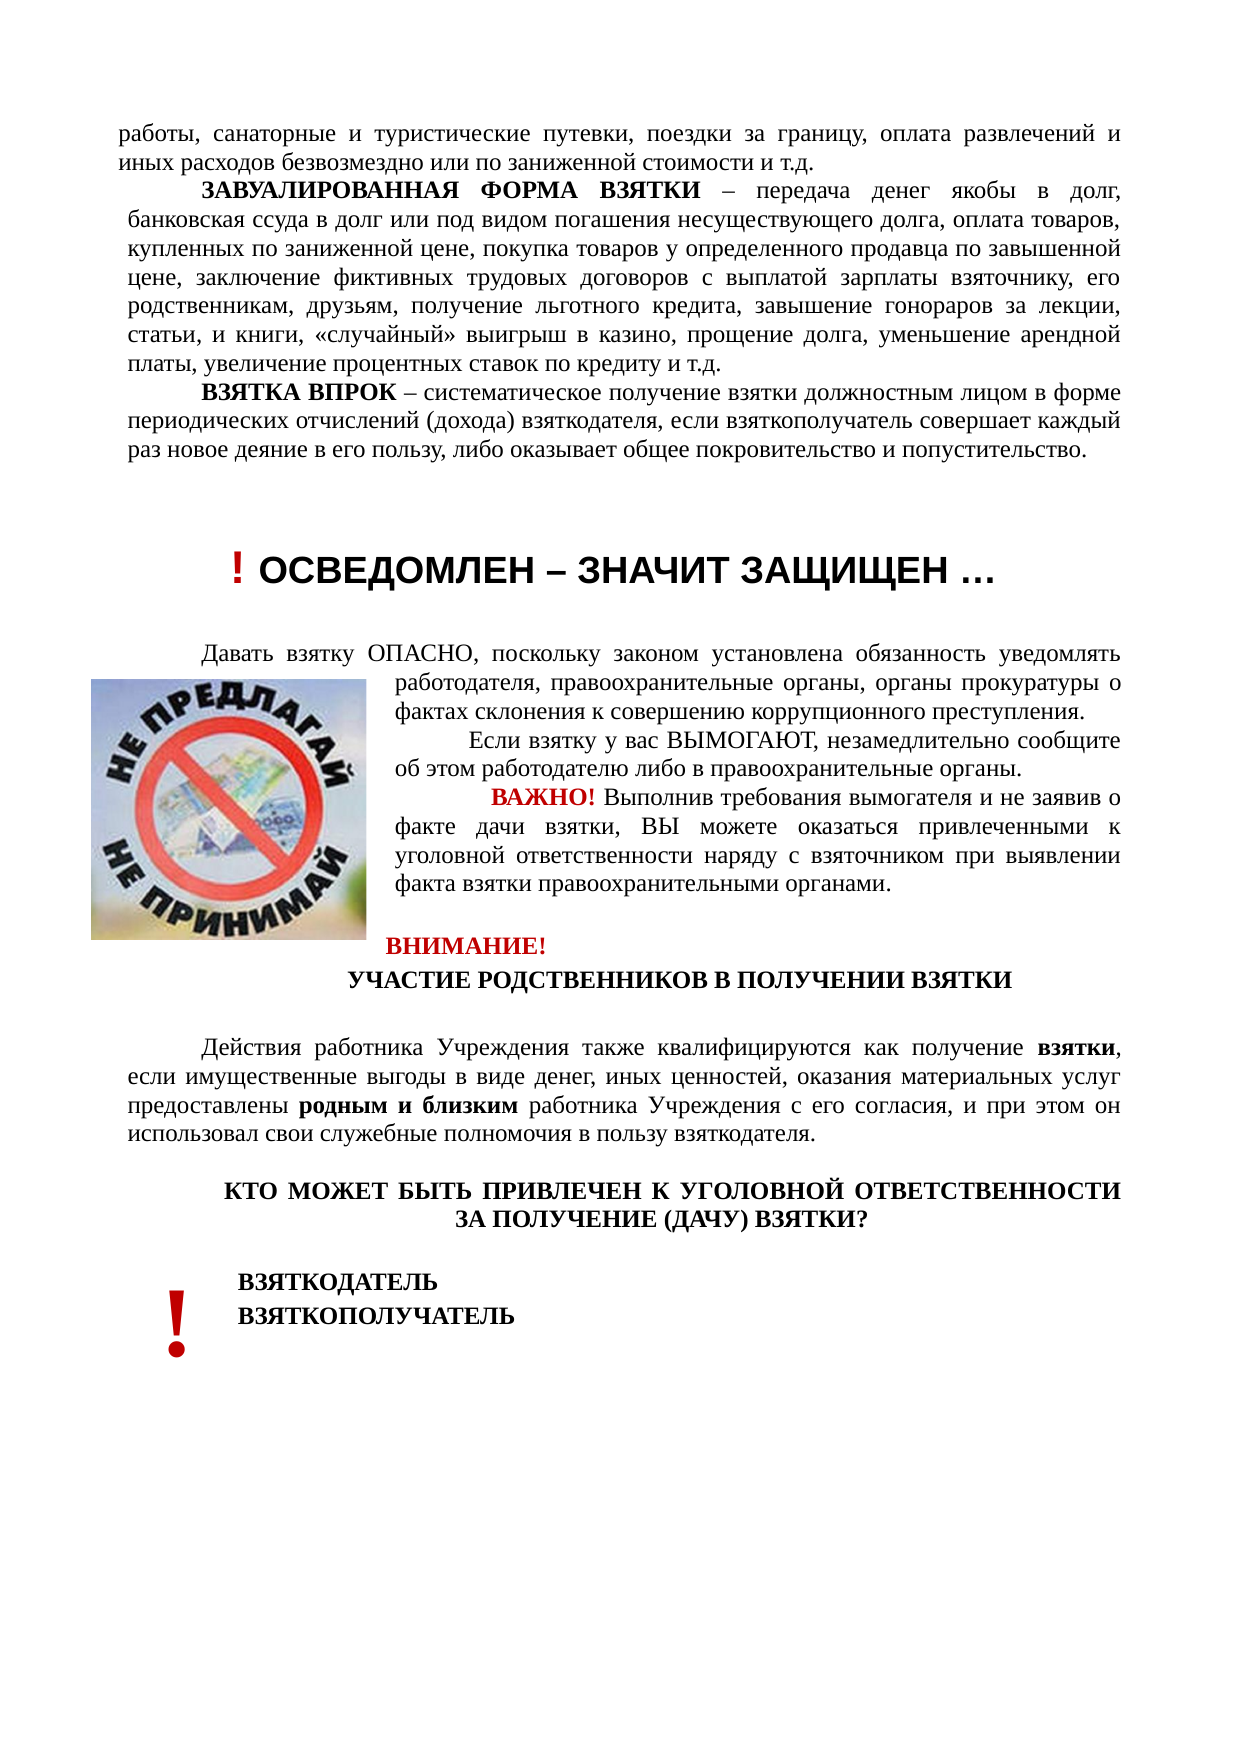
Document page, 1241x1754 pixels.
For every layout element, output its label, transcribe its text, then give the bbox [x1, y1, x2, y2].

text ВЗЯТКА ВПРОК – систематическое получение взятки должностным лицом в форме периодических отчислений (дохода) взяткодателя, если взяткополучатель совершает каждый раз новое деяние в его пользу, либо оказывает общее покровительство и попустительство. [127, 377, 1122, 463]
text УЧАСТИЕ РОДСТВЕННИКОВ В ПОЛУЧЕНИИ ВЗЯТКИ [347, 965, 1122, 994]
text ВЗЯТКОДАТЕЛЬ [117, 1267, 1122, 1296]
text [117, 1301, 173, 1329]
text работы, санаторные и туристические путевки, поездки за границу, оплата развлечений и иных расходов безвозмездно или по заниженной стоимости и т.д. [118, 118, 1122, 176]
text ВЗЯТКОПОЛУЧАТЕЛЬ [180, 1301, 1122, 1329]
text Если взятку у вас ВЫМОГАЮТ, незамедлительно сообщите об этом работодателю либо в правоохранительные органы. [367, 725, 1122, 782]
text ВАЖНО! Выполнив требования вымогателя и не заявив о факте дачи взятки, ВЫ можете оказаться привлеченными к уголовной ответственности наряду с взяточником при выявлении факта взятки правоохранительными органами. [367, 782, 1122, 897]
text Давать взятку ОПАСНО, поскольку законом установлена обязанность уведомлять работодателя, правоохранительные органы, органы прокуратуры о фактах склонения к совершению коррупционного преступления. [127, 638, 1122, 725]
subtitle ! ОСВЕДОМЛЕН – ЗНАЧИТ ЗАЩИЩЕН … [118, 540, 1122, 593]
text Действия работника Учреждения также квалифицируются как получение взятки, если имущественные выгоды в виде денег, иных ценностей, оказания материальных услуг предоставлены родным и близким работника Учреждения с его согласия, и при этом он использовал свои служебные полномочия в пользу взяткодателя. [127, 1032, 1122, 1147]
text КТО МОЖЕТ БЫТЬ ПРИВЛЕЧЕН К УГОЛОВНОЙ ОТВЕТСТВЕННОСТИ ЗА ПОЛУЧЕНИЕ (ДАЧУ) ВЗЯТКИ? [224, 1176, 1122, 1233]
text ЗАВУАЛИРОВАННАЯ ФОРМА ВЗЯТКИ – передача денег якобы в долг, банковская ссуда в долг или под видом погашения несуществующего долга, оплата товаров, купленных по заниженной цене, покупка товаров у определенного продавца по завышенной цене, заключение фиктивных трудовых договоров с выплатой зарплаты взяточнику, его родственникам, друзьям, получение льготного кредита, завышение гонораров за лекции, статьи, и книги, «случайный» выигрыш в казино, прощение долга, уменьшение арендной платы, увеличение процентных ставок по кредиту и т.д. [127, 176, 1122, 377]
text ВНИМАНИЕ! [118, 931, 1122, 960]
picture [90, 678, 367, 940]
